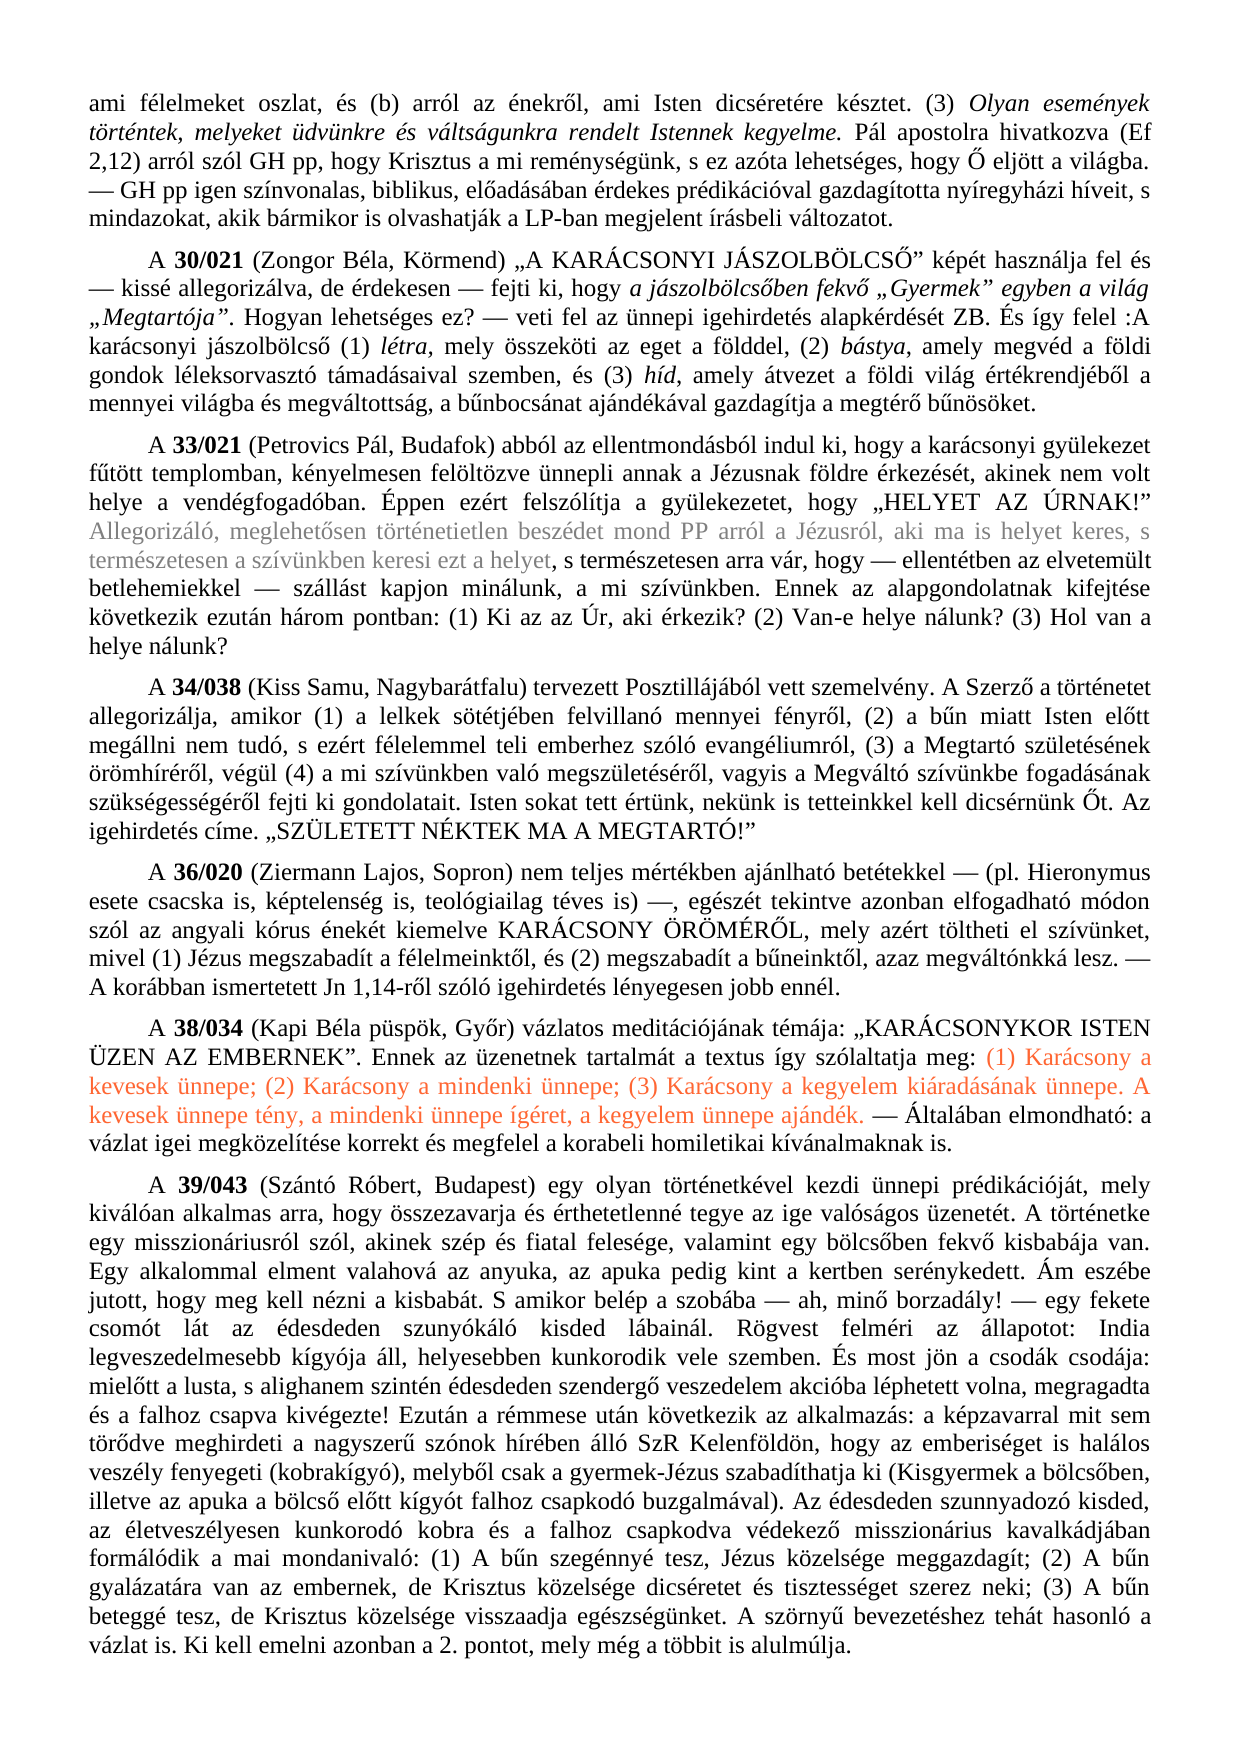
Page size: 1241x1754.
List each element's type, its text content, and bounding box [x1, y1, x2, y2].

text A 33/021 (Petrovics Pál, Budafok) abból az ellentmondásból indul ki, hogy a karácsonyi gyülekezet fűtött templomban, kényelmesen felöltözve ünnepli annak a Jézusnak földre érkezését, akinek nem volt helye a vendégfogadóban. Éppen ezért felszólítja a gyülekezetet, hogy „HELYET AZ ÚRNAK!” Allegorizáló, meglehetősen történetietlen beszédet mond PP arról a Jézusról, aki ma is helyet keres, s természetesen a szívünkben keresi ezt a helyet, s természetesen arra vár, hogy ― ellentétben az elvetemült betlehemiekkel ― szállást kapjon minálunk, a mi szívünkben. Ennek az alapgondolatnak kifejtése következik ezután három pontban: (1) Ki az az Úr, aki érkezik? (2) Van‑e helye nálunk? (3) Hol van a helye nálunk? [88, 430, 1152, 660]
text A 39/043 (Szántó Róbert, Budapest) egy olyan történetkével kezdi ünnepi prédikációját, mely kiválóan alkalmas arra, hogy összezavarja és érthetetlenné tegye az ige valóságos üzenetét. A történetke egy misszionáriusról szól, akinek szép és fiatal felesége, valamint egy bölcsőben fekvő kisbabája van. Egy alkalommal elment valahová az anyuka, az apuka pedig kint a kertben serénykedett. Ám eszébe jutott, hogy meg kell nézni a kisbabát. S amikor belép a szobába ― ah, minő borzadály! ― egy fekete csomót lát az édesdeden szunyókáló kisded lábainál. Rögvest felméri az állapotot: India legveszedelmesebb kígyója áll, helyesebben kunkorodik vele szemben. És most jön a csodák csodája: mielőtt a lusta, s alighanem szintén édesdeden szendergő veszedelem akcióba léphetett volna, megragadta és a falhoz csapva kivégezte! Ezután a rémmese után következik az alkalmazás: a képzavarral mit sem törődve meghirdeti a nagyszerű szónok hírében álló SzR Kelenföldön, hogy az emberiséget is halálos veszély fenyegeti (kobrakígyó), melyből csak a gyermek-Jézus szabadíthatja ki (Kisgyermek a bölcsőben, illetve az apuka a bölcső előtt kígyót falhoz csapkodó buzgalmával). Az édesdeden szunnyadozó kisded, az életveszélyesen kunkorodó kobra és a falhoz csapkodva védekező misszionárius kavalkádjában formálódik a mai mondanivaló: (1) A bűn szegénnyé tesz, Jézus közelsége meggazdagít; (2) A bűn gyalázatára van az embernek, de Krisztus közelsége dicséretet és tisztességet szerez neki; (3) A bűn beteggé tesz, de Krisztus közelsége visszaadja egészségünket. A szörnyű bevezetéshez tehát hasonló a vázlat is. Ki kell emelni azonban a 2. pontot, mely még a többit is alulmúlja. [88, 1170, 1152, 1658]
text ami félelmeket oszlat, és (b) arról az énekről, ami Isten dicséretére késztet. (3) Olyan események történtek, melyeket üdvünkre és váltságunkra rendelt Istennek kegyelme. Pál apostolra hivatkozva (Ef 2,12) arról szól GH pp, hogy Krisztus a mi reménységünk, s ez azóta lehetséges, hogy Ő eljött a világba. ― GH pp igen színvonalas, biblikus, előadásában érdekes prédikációval gazdagította nyíregyházi híveit, s mindazokat, akik bármikor is olvashatják a LP-ban megjelent írásbeli változatot. [88, 88, 1152, 232]
text A 34/038 (Kiss Samu, Nagybarátfalu) tervezett Posztillájából vett szemelvény. A Szerző a történetet allegorizálja, amikor (1) a lelkek sötétjében felvillanó mennyei fényről, (2) a bűn miatt Isten előtt megállni nem tudó, s ezért félelemmel teli emberhez szóló evangéliumról, (3) a Megtartó születésének örömhíréről, végül (4) a mi szívünkben való megszületéséről, vagyis a Megváltó szívünkbe fogadásának szükségességéről fejti ki gondolatait. Isten sokat tett értünk, nekünk is tetteinkkel kell dicsérnünk Őt. Az igehirdetés címe. „SZÜLETETT NÉKTEK MA A MEGTARTÓ!” [88, 672, 1152, 845]
text A 38/034 (Kapi Béla püspök, Győr) vázlatos meditációjának témája: „KARÁCSONYKOR ISTEN ÜZEN AZ EMBERNEK”. Ennek az üzenetnek tartalmát a textus így szólaltatja meg: (1) Karácsony a kevesek ünnepe; (2) Karácsony a mindenki ünnepe; (3) Karácsony a kegyelem kiáradásának ünnepe. A kevesek ünnepe tény, a mindenki ünnepe ígéret, a kegyelem ünnepe ajándék. ― Általában elmondható: a vázlat igei megközelítése korrekt és megfelel a korabeli homiletikai kívánalmaknak is. [88, 1013, 1152, 1157]
text A 30/021 (Zongor Béla, Körmend) „A KARÁCSONYI JÁSZOLBÖLCSŐ” képét használja fel és ― kissé allegorizálva, de érdekesen ― fejti ki, hogy a jászolbölcsőben fekvő „Gyermek” egyben a világ „Megtartója”. Hogyan lehetséges ez? ― veti fel az ünnepi igehirdetés alapkérdését ZB. És így felel :A karácsonyi jászolbölcső (1) létra, mely összeköti az eget a földdel, (2) bástya, amely megvéd a földi gondok léleksorvasztó támadásaival szemben, és (3) híd, amely átvezet a földi világ értékrendjéből a mennyei világba és megváltottság, a bűnbocsánat ajándékával gazdagítja a megtérő bűnösöket. [88, 245, 1152, 417]
text A 36/020 (Ziermann Lajos, Sopron) nem teljes mértékben ajánlható betétekkel ― (pl. Hieronymus esete csacska is, képtelenség is, teológiailag téves is) ―, egészét tekintve azonban elfogadható módon szól az angyali kórus énekét kiemelve KARÁCSONY ÖRÖMÉRŐL, mely azért töltheti el szívünket, mivel (1) Jézus megszabadít a félelmeinktől, és (2) megszabadít a bűneinktől, azaz megváltónkká lesz. ― A korábban ismertetett Jn 1,14-ről szóló igehirdetés lényegesen jobb ennél. [88, 857, 1152, 1001]
